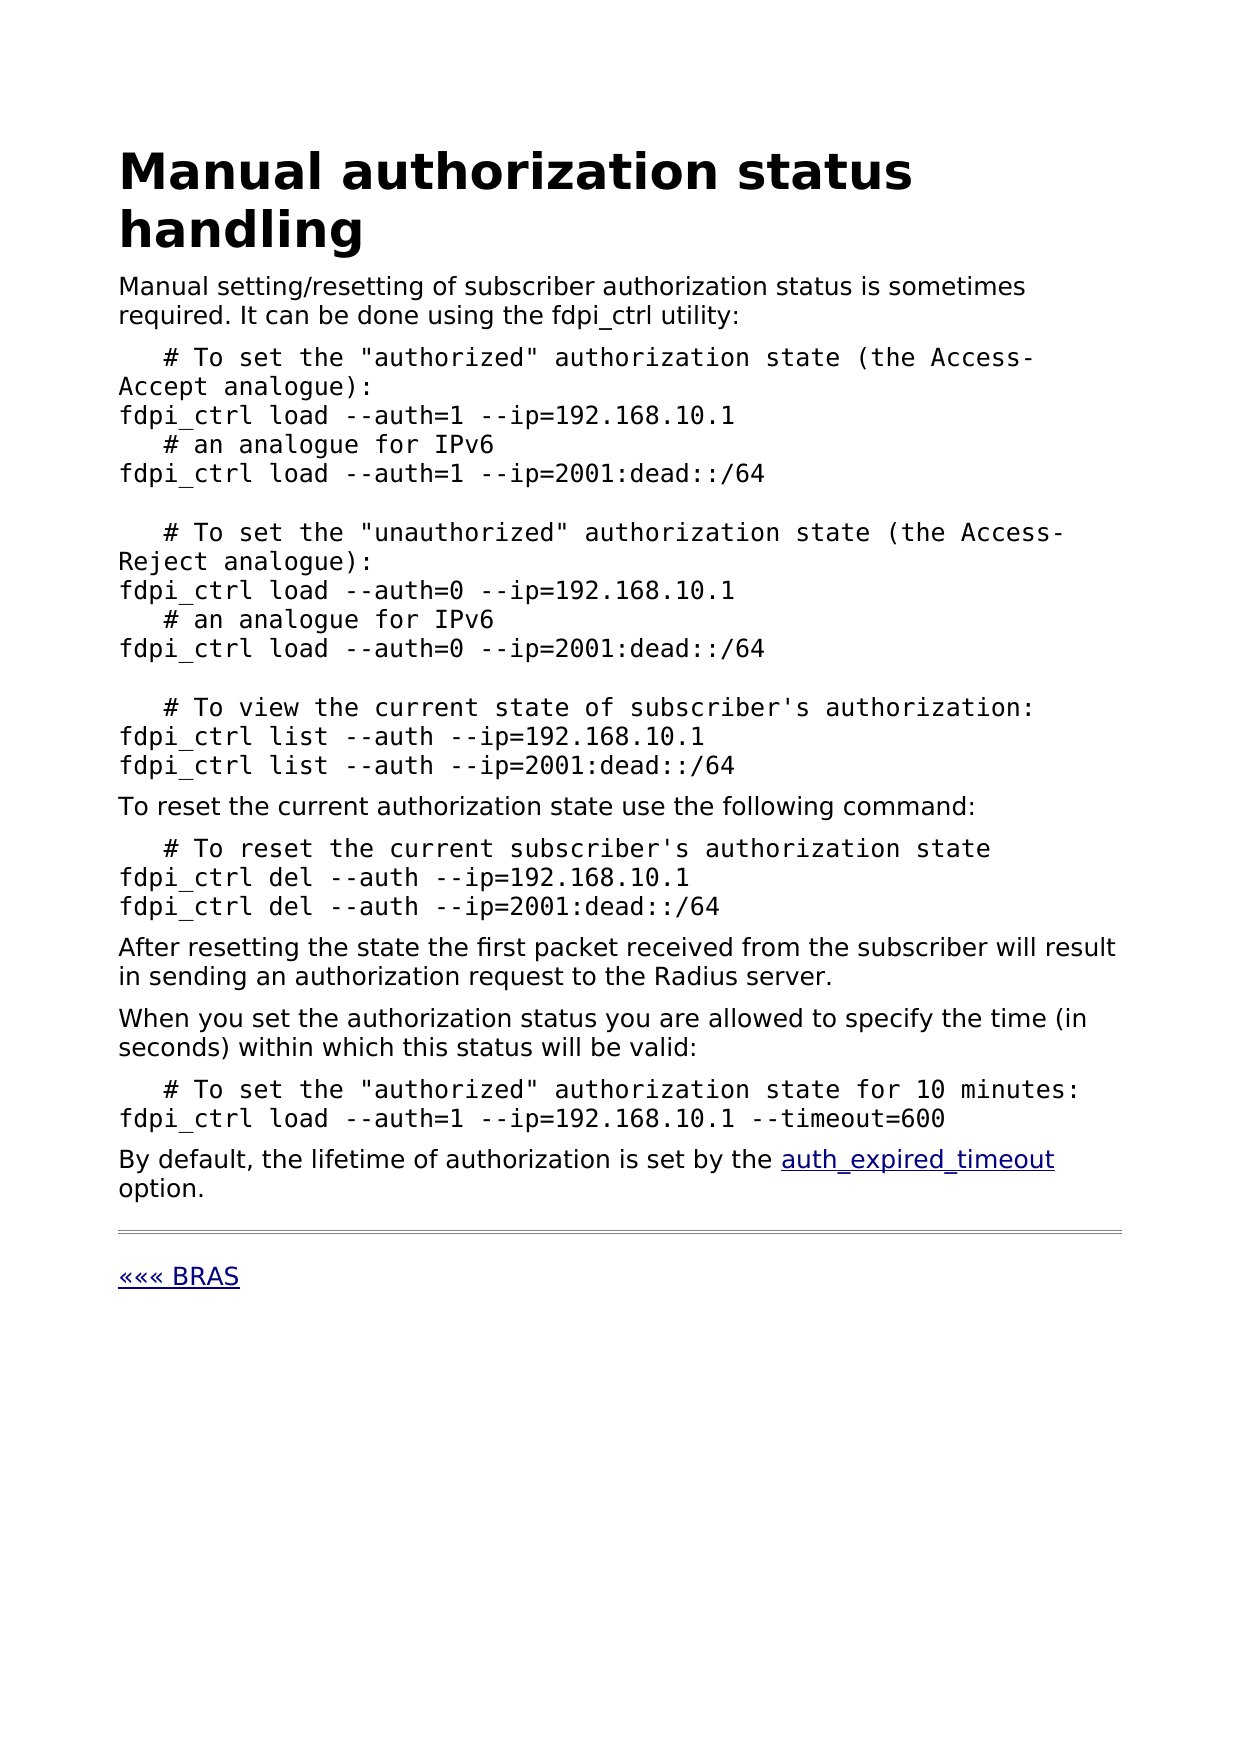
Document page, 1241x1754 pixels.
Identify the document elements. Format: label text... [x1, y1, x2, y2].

text To reset the current authorization state use the following command: [118, 792, 1122, 821]
text After resetting the state the first packet received from the subscriber will result in sending an authorization request to the Radius server. [118, 933, 1122, 991]
text # To set the "authorized" authorization state (the Access-Accept analogue): fdpi_ctrl load --auth=1 --ip=192.168.10.1 # an analogue for IPv6 fdpi_ctrl load --auth=1 --ip=2001:dead::/64 # To set the "unauthorized" authorization state (the Access-Reject analogue): fdpi_ctrl load --auth=0 --ip=192.168.10.1 # an analogue for IPv6 fdpi_ctrl load --auth=0 --ip=2001:dead::/64 # To view the current state of subscriber's authorization: fdpi_ctrl list --auth --ip=192.168.10.1 fdpi_ctrl list --auth --ip=2001:dead::/64 [118, 343, 1122, 780]
text Manual setting/resetting of subscriber authorization status is sometimes required. It can be done using the fdpi_ctrl utility: [118, 272, 1122, 330]
text ««« BRAS [118, 1262, 1122, 1291]
text # To set the "authorized" authorization state for 10 minutes: fdpi_ctrl load --auth=1 --ip=192.168.10.1 --timeout=600 [118, 1075, 1122, 1133]
text When you set the authorization status you are allowed to specify the time (in seconds) within which this status will be valid: [118, 1004, 1122, 1062]
text # To reset the current subscriber's authorization state fdpi_ctrl del --auth --ip=192.168.10.1 fdpi_ctrl del --auth --ip=2001:dead::/64 [118, 834, 1122, 921]
subtitle Manual authorization status handling [118, 143, 1122, 259]
text By default, the lifetime of authorization is set by the auth_expired_timeout option. [118, 1145, 1122, 1203]
